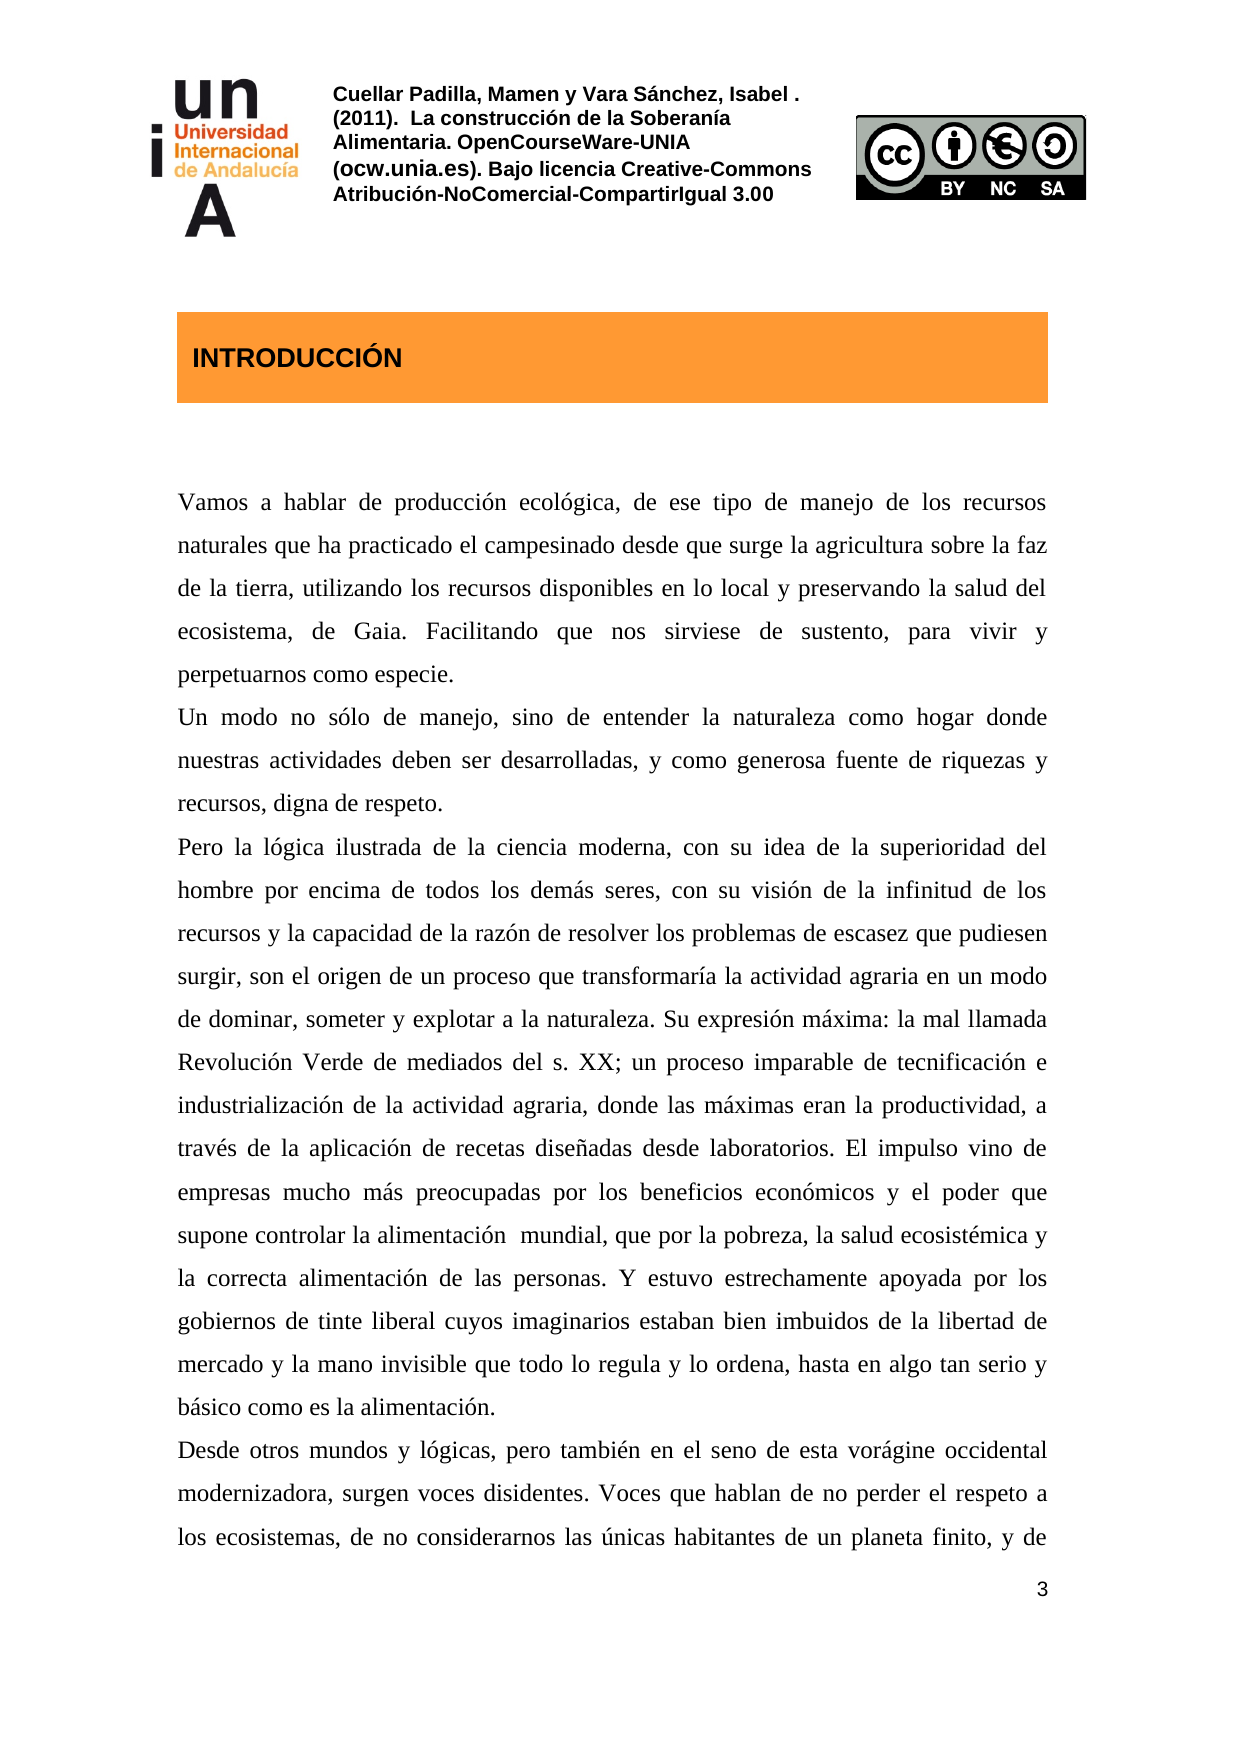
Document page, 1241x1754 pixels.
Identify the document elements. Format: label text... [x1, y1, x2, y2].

text INTRODUCCIÓN [177, 342, 1048, 373]
text Un modo no sólo de manejo, sino de entender la naturaleza como hogar donde nuestras actividades deben ser desarrolladas, y como generosa fuente de riquezas y recursos, digna de respeto. [177, 702, 1048, 817]
picture [148, 75, 303, 240]
text Desde otros mundos y lógicas, pero también en el seno de esta vorágine occidental modernizadora, surgen voces disidentes. Voces que hablan de no perder el respeto a los ecosistemas, de no considerarnos las únicas habitantes de un planeta finito, y de [177, 1435, 1048, 1550]
text Pero la lógica ilustrada de la ciencia moderna, con su idea de la superioridad del hombre por encima de todos los demás seres, con su visión de la infinitud de los recursos y la capacidad de la razón de resolver los problemas de escasez que pudiesen surgir, son el origen de un proceso que transformaría la actividad agraria en un modo de dominar, someter y explotar a la naturaleza. Su expresión máxima: la mal llamada Revolución Verde de mediados del s. XX; un proceso imparable de tecnificación e industrialización de la actividad agraria, donde las máximas eran la productividad, a través de la aplicación de recetas diseñadas desde laboratorios. El impulso vino de empresas mucho más preocupadas por los beneficios económicos y el poder que supone controlar la alimentación mundial, que por la pobreza, la salud ecosistémica y la correcta alimentación de las personas. Y estuvo estrechamente apoyada por los gobiernos de tinte liberal cuyos imaginarios estaban bien imbuidos de la libertad de mercado y la mano invisible que todo lo regula y lo ordena, hasta en algo tan serio y básico como es la alimentación. [177, 832, 1048, 1421]
text Vamos a hablar de producción ecológica, de ese tipo de manejo de los recursos naturales que ha practicado el campesinado desde que surge la agricultura sobre la faz de la tierra, utilizando los recursos disponibles en lo local y preservando la salud del ecosistema, de Gaia. Facilitando que nos sirviese de sustento, para vivir y perpetuarnos como especie. [177, 487, 1048, 688]
